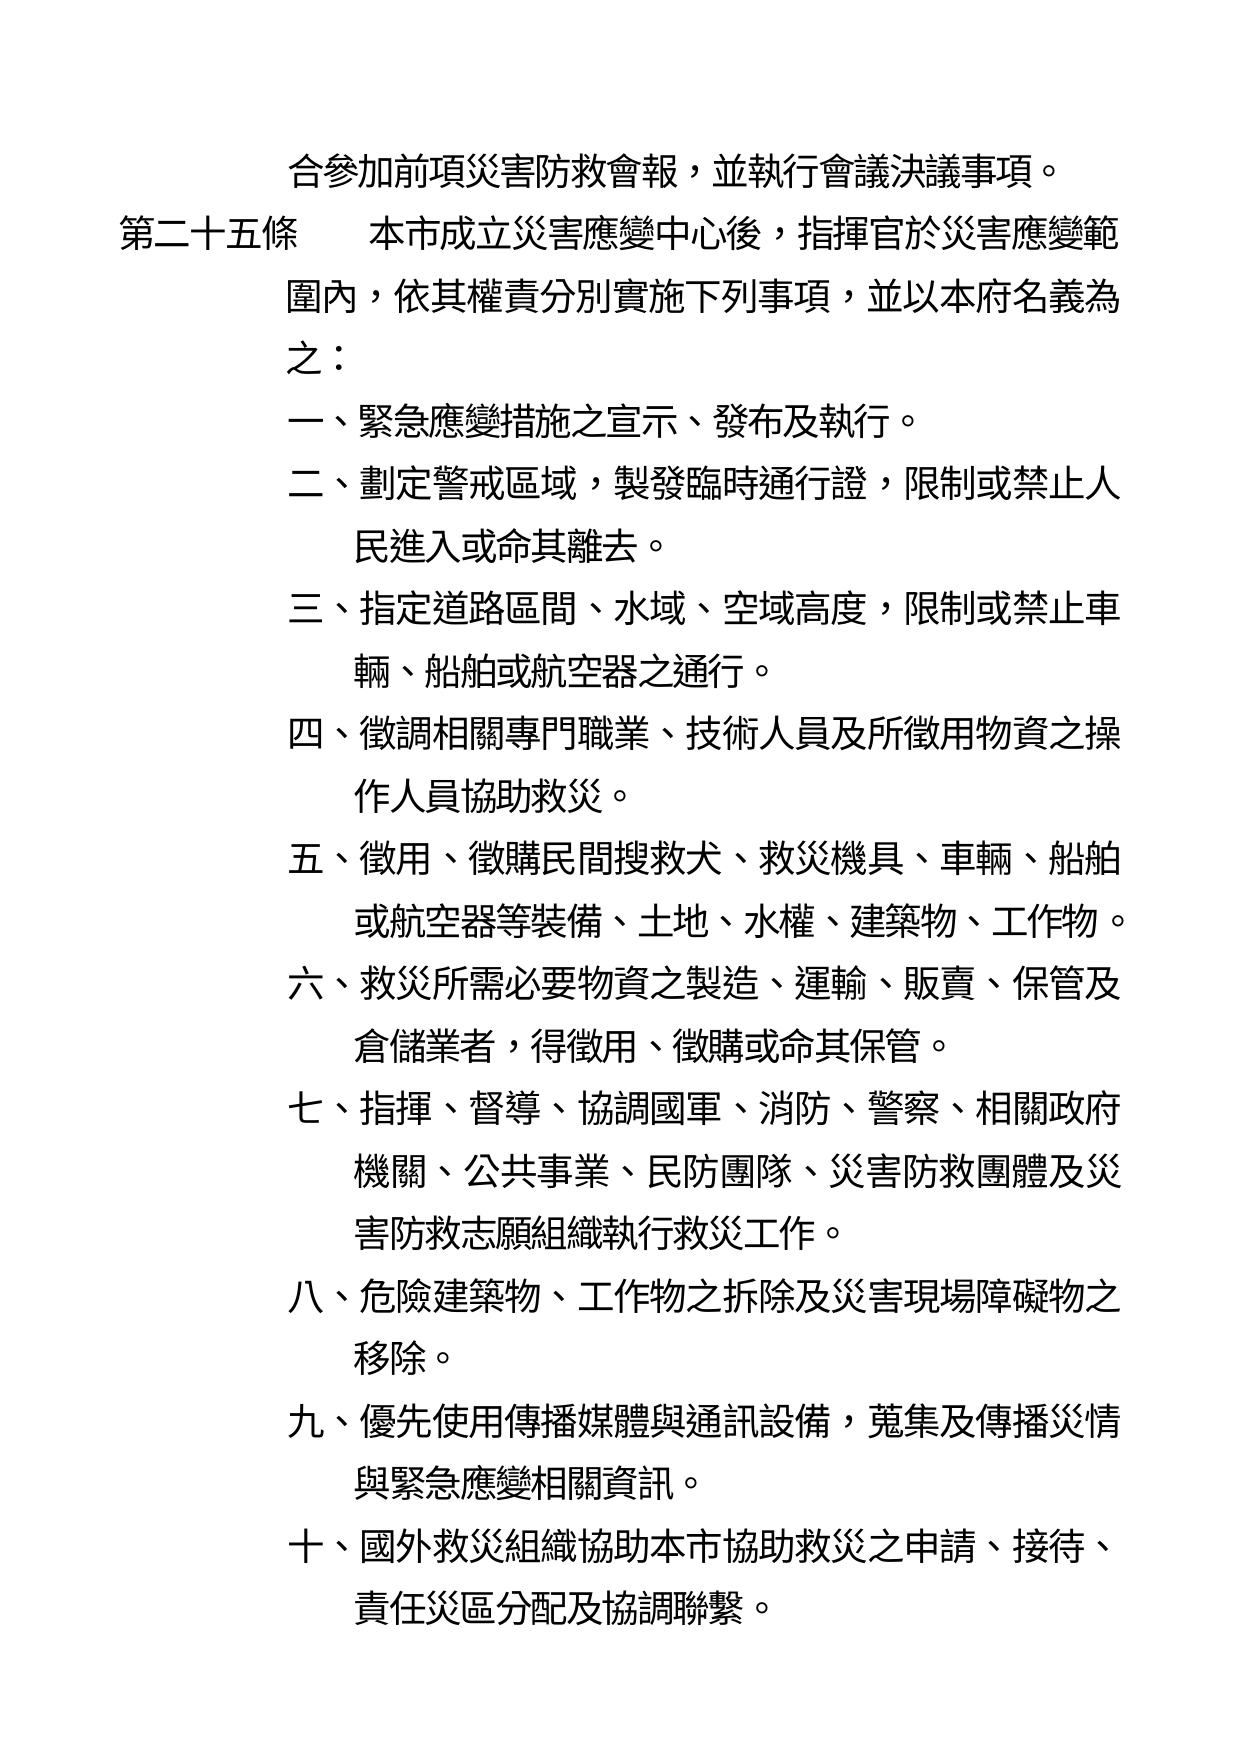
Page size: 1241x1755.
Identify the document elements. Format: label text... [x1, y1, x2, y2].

text 六、救災所需必要物資之製造、運輸、販賣、保管及倉儲業者，得徵用、徵購或命其保管。 [287, 939, 1122, 1064]
text 二、劃定警戒區域，製發臨時通行證，限制或禁止人民進入或命其離去。 [287, 439, 1122, 564]
text 一、緊急應變措施之宣示、發布及執行。 [287, 377, 1122, 439]
text 第二十五條 本市成立災害應變中心後，指揮官於災害應變範圍內，依其權責分別實施下列事項，並以本府名義為之： [118, 189, 1122, 377]
text 七、指揮、督導、協調國軍、消防、警察、相關政府機關、公共事業、民防團隊、災害防救團體及災害防救志願組織執行救災工作。 [287, 1064, 1122, 1252]
text 五、徵用、徵購民間搜救犬、救災機具、車輛、船舶或航空器等裝備、土地、水權、建築物、工作物。 [287, 814, 1122, 939]
text 九、優先使用傳播媒體與通訊設備，蒐集及傳播災情與緊急應變相關資訊。 [287, 1377, 1122, 1502]
text 八、危險建築物、工作物之拆除及災害現場障礙物之移除。 [287, 1252, 1122, 1377]
text 四、徵調相關專門職業、技術人員及所徵用物資之操作人員協助救災。 [287, 689, 1122, 814]
text 十、國外救災組織協助本市協助救災之申請、接待、責任災區分配及協調聯繫。 [287, 1502, 1122, 1627]
text 合參加前項災害防救會報，並執行會議決議事項。 [287, 127, 1122, 189]
text 三、指定道路區間、水域、空域高度，限制或禁止車輛、船舶或航空器之通行。 [287, 564, 1122, 689]
